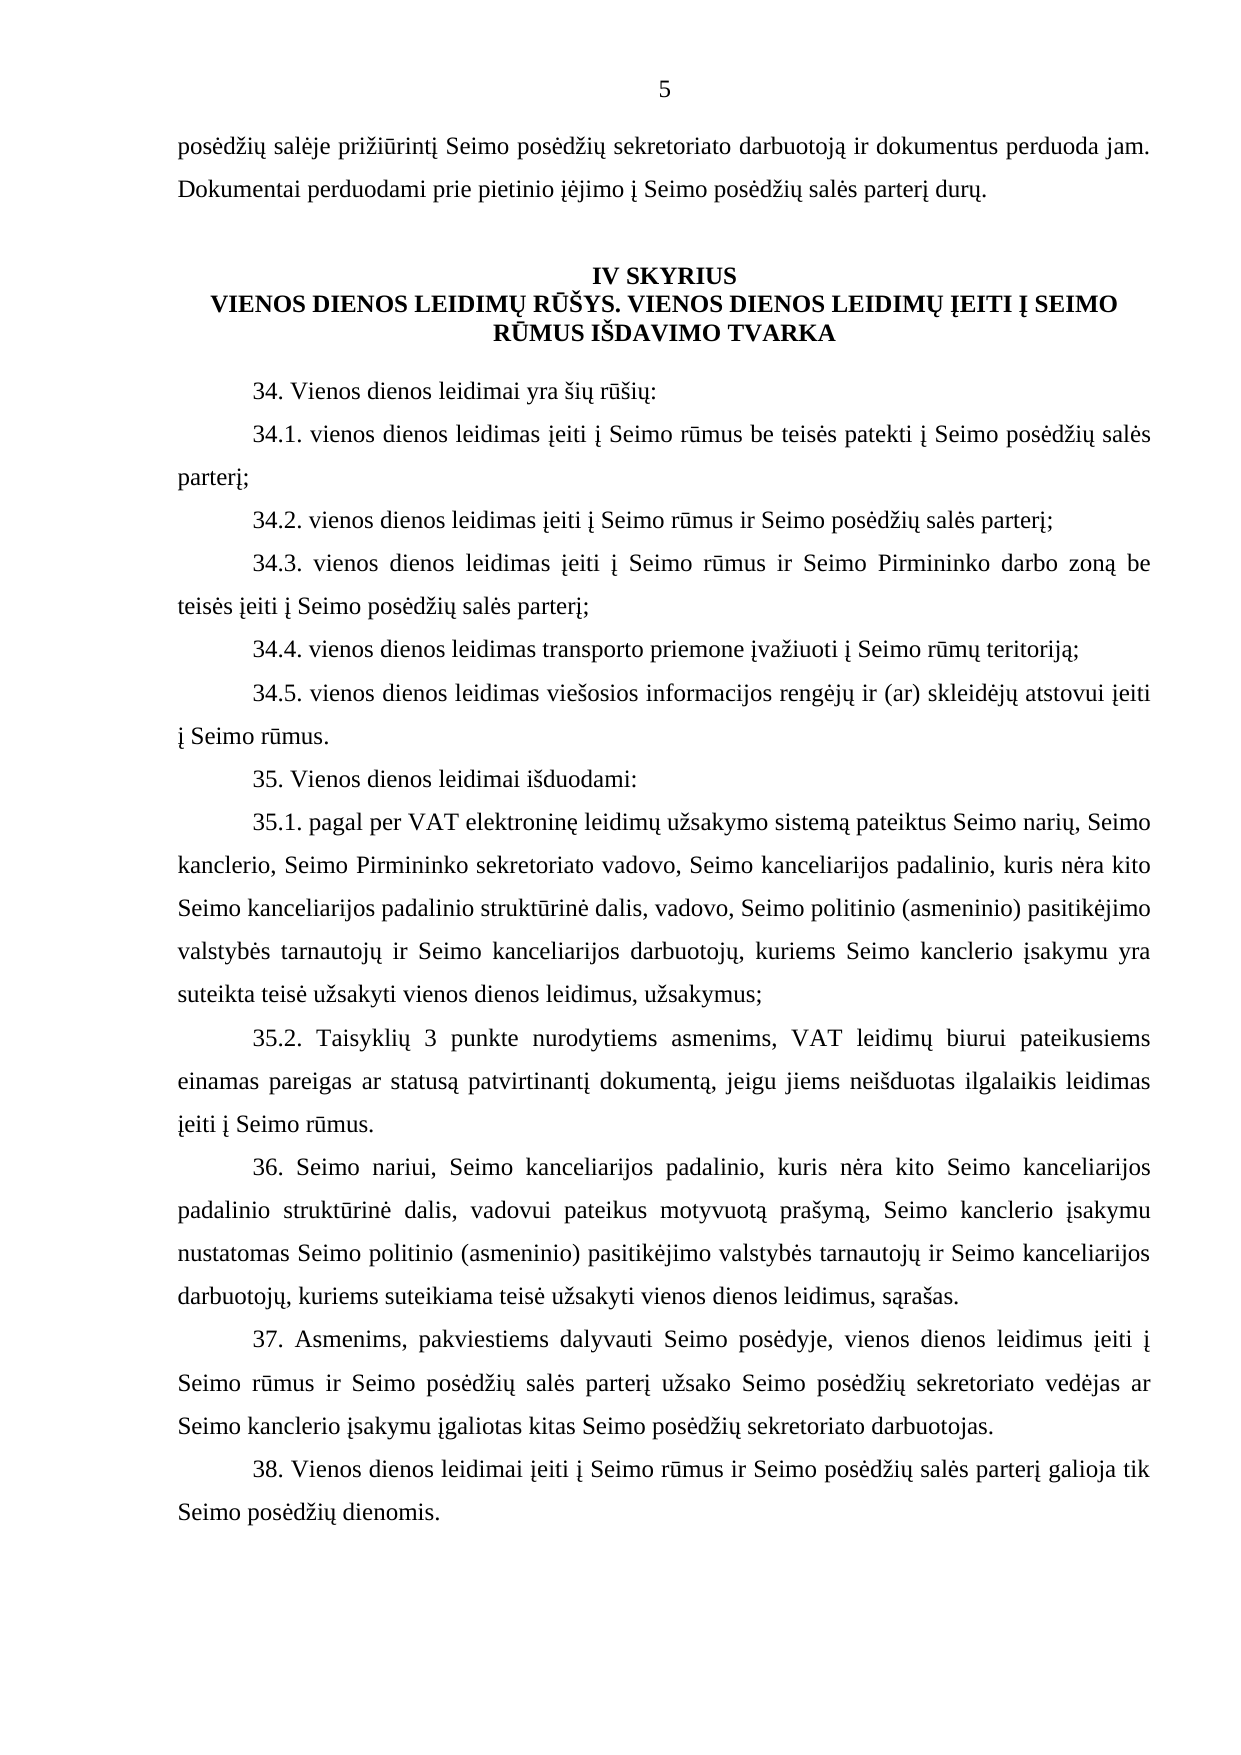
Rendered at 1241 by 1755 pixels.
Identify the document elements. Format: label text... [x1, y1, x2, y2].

text 35.2. Taisyklių 3 punkte nurodytiems asmenims, VAT leidimų biurui pateikusiems einamas pareigas ar statusą patvirtinantį dokumentą, jeigu jiems neišduotas ilgalaikis leidimas įeiti į Seimo rūmus. [177, 1023, 1152, 1138]
text 34.4. vienos dienos leidimas transporto priemone įvažiuoti į Seimo rūmų teritoriją; [177, 634, 1152, 663]
text 34.2. vienos dienos leidimas įeiti į Seimo rūmus ir Seimo posėdžių salės parterį; [177, 505, 1152, 534]
text 34.3. vienos dienos leidimas įeiti į Seimo rūmus ir Seimo Pirmininko darbo zoną be teisės įeiti į Seimo posėdžių salės parterį; [177, 548, 1152, 620]
text 38. Vienos dienos leidimai įeiti į Seimo rūmus ir Seimo posėdžių salės parterį galioja tik Seimo posėdžių dienomis. [177, 1454, 1152, 1526]
subtitle IV SKYRIUS [177, 261, 1152, 289]
subtitle VIENOS DIENOS LEIDIMŲ RŪŠYS. VIENOS DIENOS LEIDIMŲ ĮEITI Į SEIMO RŪMUS IŠDAVIMO TVARKA [177, 289, 1152, 347]
text 34.1. vienos dienos leidimas įeiti į Seimo rūmus be teisės patekti į Seimo posėdžių salės parterį; [177, 419, 1152, 491]
text posėdžių salėje prižiūrintį Seimo posėdžių sekretoriato darbuotoją ir dokumentus perduoda jam. Dokumentai perduodami prie pietinio įėjimo į Seimo posėdžių salės parterį durų. [177, 131, 1152, 203]
text 36. Seimo nariui, Seimo kanceliarijos padalinio, kuris nėra kito Seimo kanceliarijos padalinio struktūrinė dalis, vadovui pateikus motyvuotą prašymą, Seimo kanclerio įsakymu nustatomas Seimo politinio (asmeninio) pasitikėjimo valstybės tarnautojų ir Seimo kanceliarijos darbuotojų, kuriems suteikiama teisė užsakyti vienos dienos leidimus, sąrašas. [177, 1152, 1152, 1310]
text 34.5. vienos dienos leidimas viešosios informacijos rengėjų ir (ar) skleidėjų atstovui įeiti į Seimo rūmus. [177, 678, 1152, 749]
text 35.1. pagal per VAT elektroninę leidimų užsakymo sistemą pateiktus Seimo narių, Seimo kanclerio, Seimo Pirmininko sekretoriato vadovo, Seimo kanceliarijos padalinio, kuris nėra kito Seimo kanceliarijos padalinio struktūrinė dalis, vadovo, Seimo politinio (asmeninio) pasitikėjimo valstybės tarnautojų ir Seimo kanceliarijos darbuotojų, kuriems Seimo kanclerio įsakymu yra suteikta teisė užsakyti vienos dienos leidimus, užsakymus; [177, 807, 1152, 1008]
text 34. Vienos dienos leidimai yra šių rūšių: [177, 376, 1152, 404]
text 37. Asmenims, pakviestiems dalyvauti Seimo posėdyje, vienos dienos leidimus įeiti į Seimo rūmus ir Seimo posėdžių salės parterį užsako Seimo posėdžių sekretoriato vedėjas ar Seimo kanclerio įsakymu įgaliotas kitas Seimo posėdžių sekretoriato darbuotojas. [177, 1324, 1152, 1439]
text 35. Vienos dienos leidimai išduodami: [177, 764, 1152, 793]
